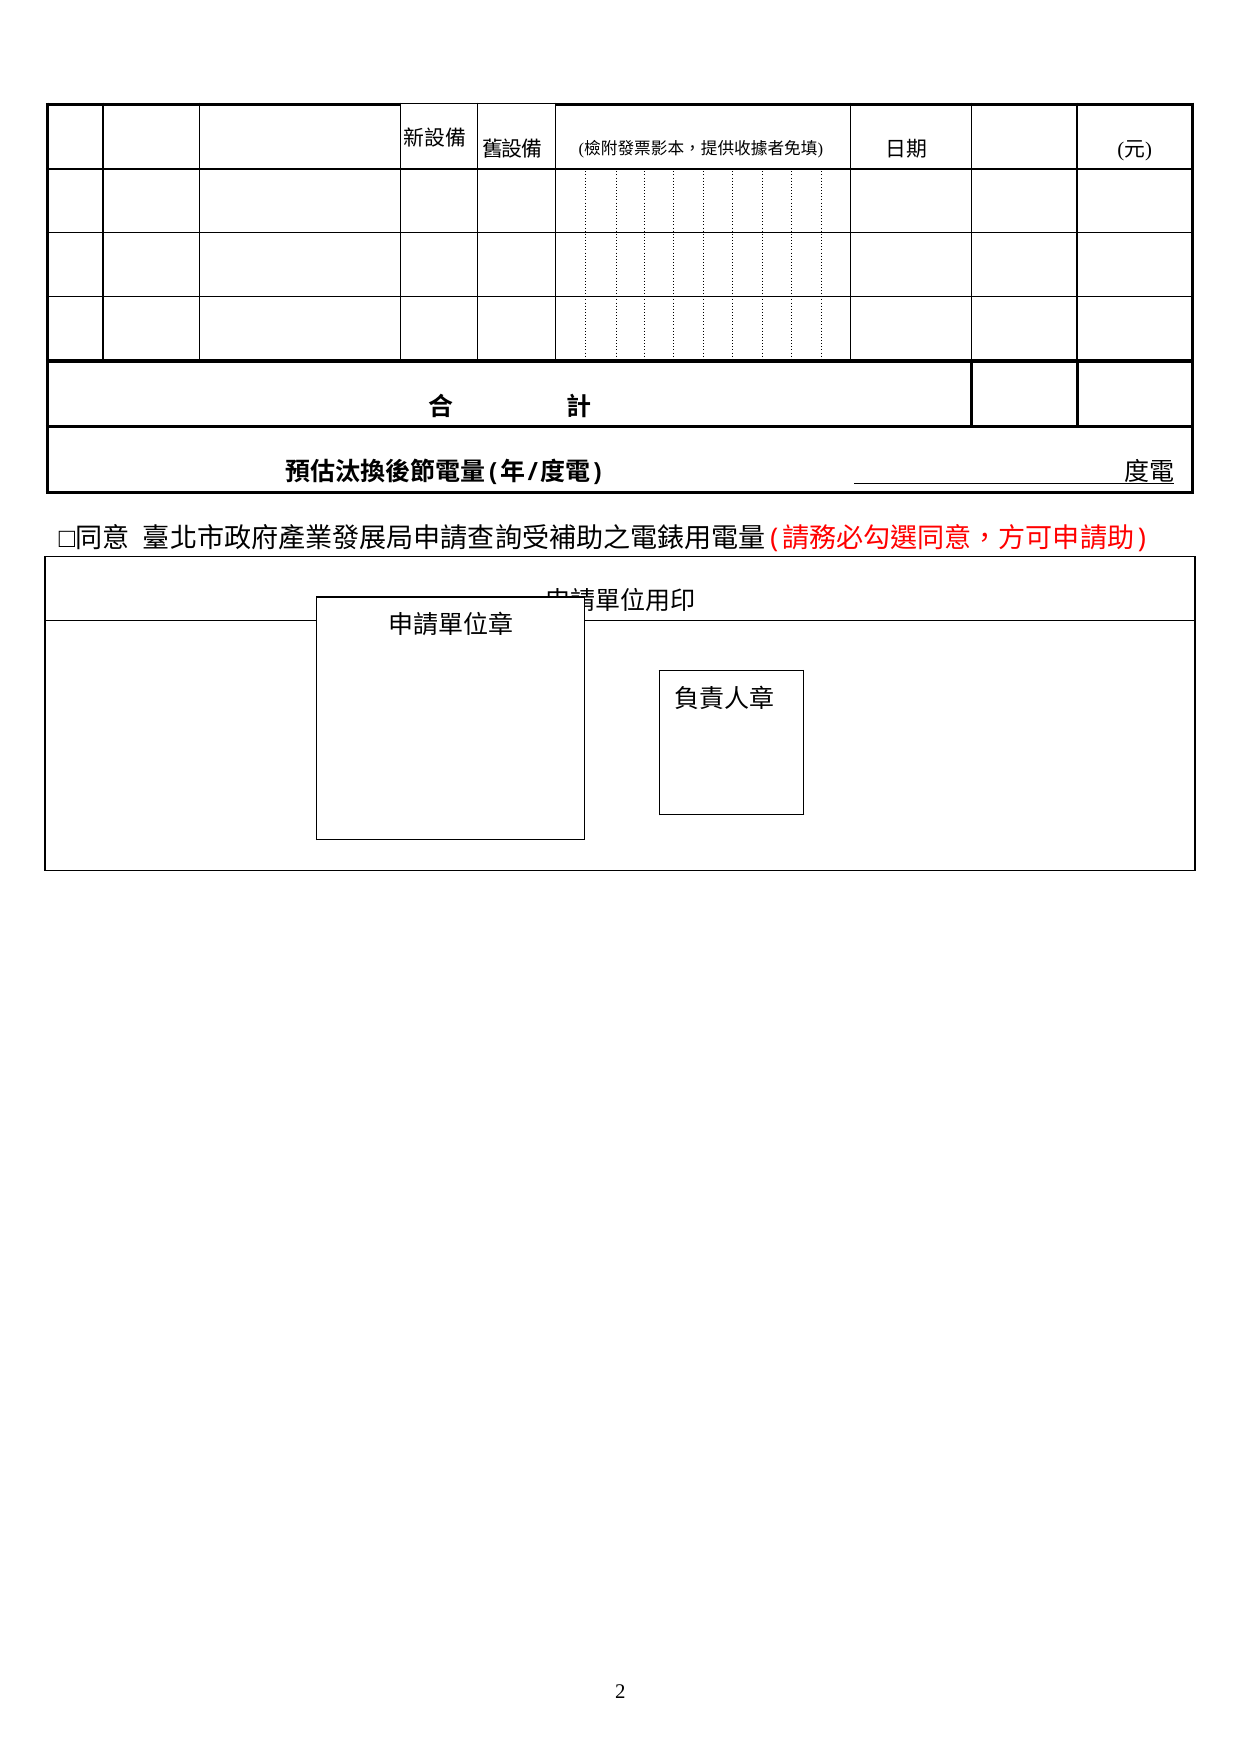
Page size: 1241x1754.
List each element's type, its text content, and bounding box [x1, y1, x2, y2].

table_cell [821, 233, 850, 296]
table_cell [49, 106, 102, 168]
table_cell 預估汰換後節電量(年/度電) [49, 428, 843, 491]
table_cell [762, 297, 792, 359]
table_cell [401, 297, 477, 359]
table_cell [478, 233, 555, 296]
table_cell [1078, 297, 1191, 359]
table_cell [733, 170, 762, 232]
table_cell [792, 233, 821, 296]
table_cell 新設備 [401, 104, 477, 168]
table_cell [49, 233, 102, 296]
table_cell [104, 170, 199, 232]
table_cell [556, 233, 585, 296]
table_cell [46, 621, 1194, 870]
table_cell [200, 233, 400, 296]
table_cell [674, 170, 703, 232]
table_cell [851, 297, 971, 359]
table_cell [616, 233, 644, 296]
table_cell [585, 233, 616, 296]
table_cell [585, 170, 616, 232]
table_cell [644, 297, 674, 359]
table_cell [703, 233, 733, 296]
table_cell [703, 170, 733, 232]
table_cell [1078, 233, 1191, 296]
table_cell [556, 297, 585, 359]
table_cell [792, 297, 821, 359]
table_cell [585, 297, 616, 359]
table_cell [556, 170, 585, 232]
table_cell [973, 363, 1076, 425]
table_cell [703, 297, 733, 359]
table_header 申請單位用印 [46, 557, 1194, 620]
table_cell [200, 106, 400, 168]
table_cell [104, 233, 199, 296]
table_cell [478, 170, 555, 232]
table_cell [762, 233, 792, 296]
table_cell [104, 106, 199, 168]
table_cell [49, 170, 102, 232]
table_cell [401, 170, 477, 232]
table_cell [972, 233, 1076, 296]
table_cell [200, 170, 400, 232]
table_cell [851, 170, 971, 232]
table_cell [792, 170, 821, 232]
table_cell [674, 297, 703, 359]
table_cell [972, 106, 1076, 168]
table_cell (檢附發票影本，提供收據者免填) [556, 106, 850, 168]
table_cell 舊設備 [478, 104, 555, 168]
table_cell [644, 170, 674, 232]
table_cell [616, 170, 644, 232]
table_cell [616, 297, 644, 359]
table_cell [821, 170, 850, 232]
table_cell 合 計 [49, 363, 970, 425]
table_cell [644, 233, 674, 296]
table_cell [821, 297, 850, 359]
table_cell (元) [1078, 106, 1191, 168]
table_cell [104, 297, 199, 359]
table_cell [762, 170, 792, 232]
table_cell 日期 [851, 106, 971, 168]
table_cell [1078, 170, 1191, 232]
table_cell [972, 297, 1076, 359]
table_cell [972, 170, 1076, 232]
table_cell [478, 297, 555, 359]
table_cell [851, 233, 971, 296]
table_cell [317, 598, 584, 839]
table_cell □同意 臺北市政府產業發展局申請查詢受補助之電錶用電量(請務必勾選同意，方可申請助) [48, 494, 1193, 556]
table_cell 度電 [843, 428, 1191, 491]
table_cell [49, 297, 102, 359]
table_cell [401, 233, 477, 296]
table_cell [200, 297, 400, 359]
table_cell [733, 233, 762, 296]
table_cell [674, 233, 703, 296]
table_cell [733, 297, 762, 359]
table_cell [1079, 363, 1191, 425]
